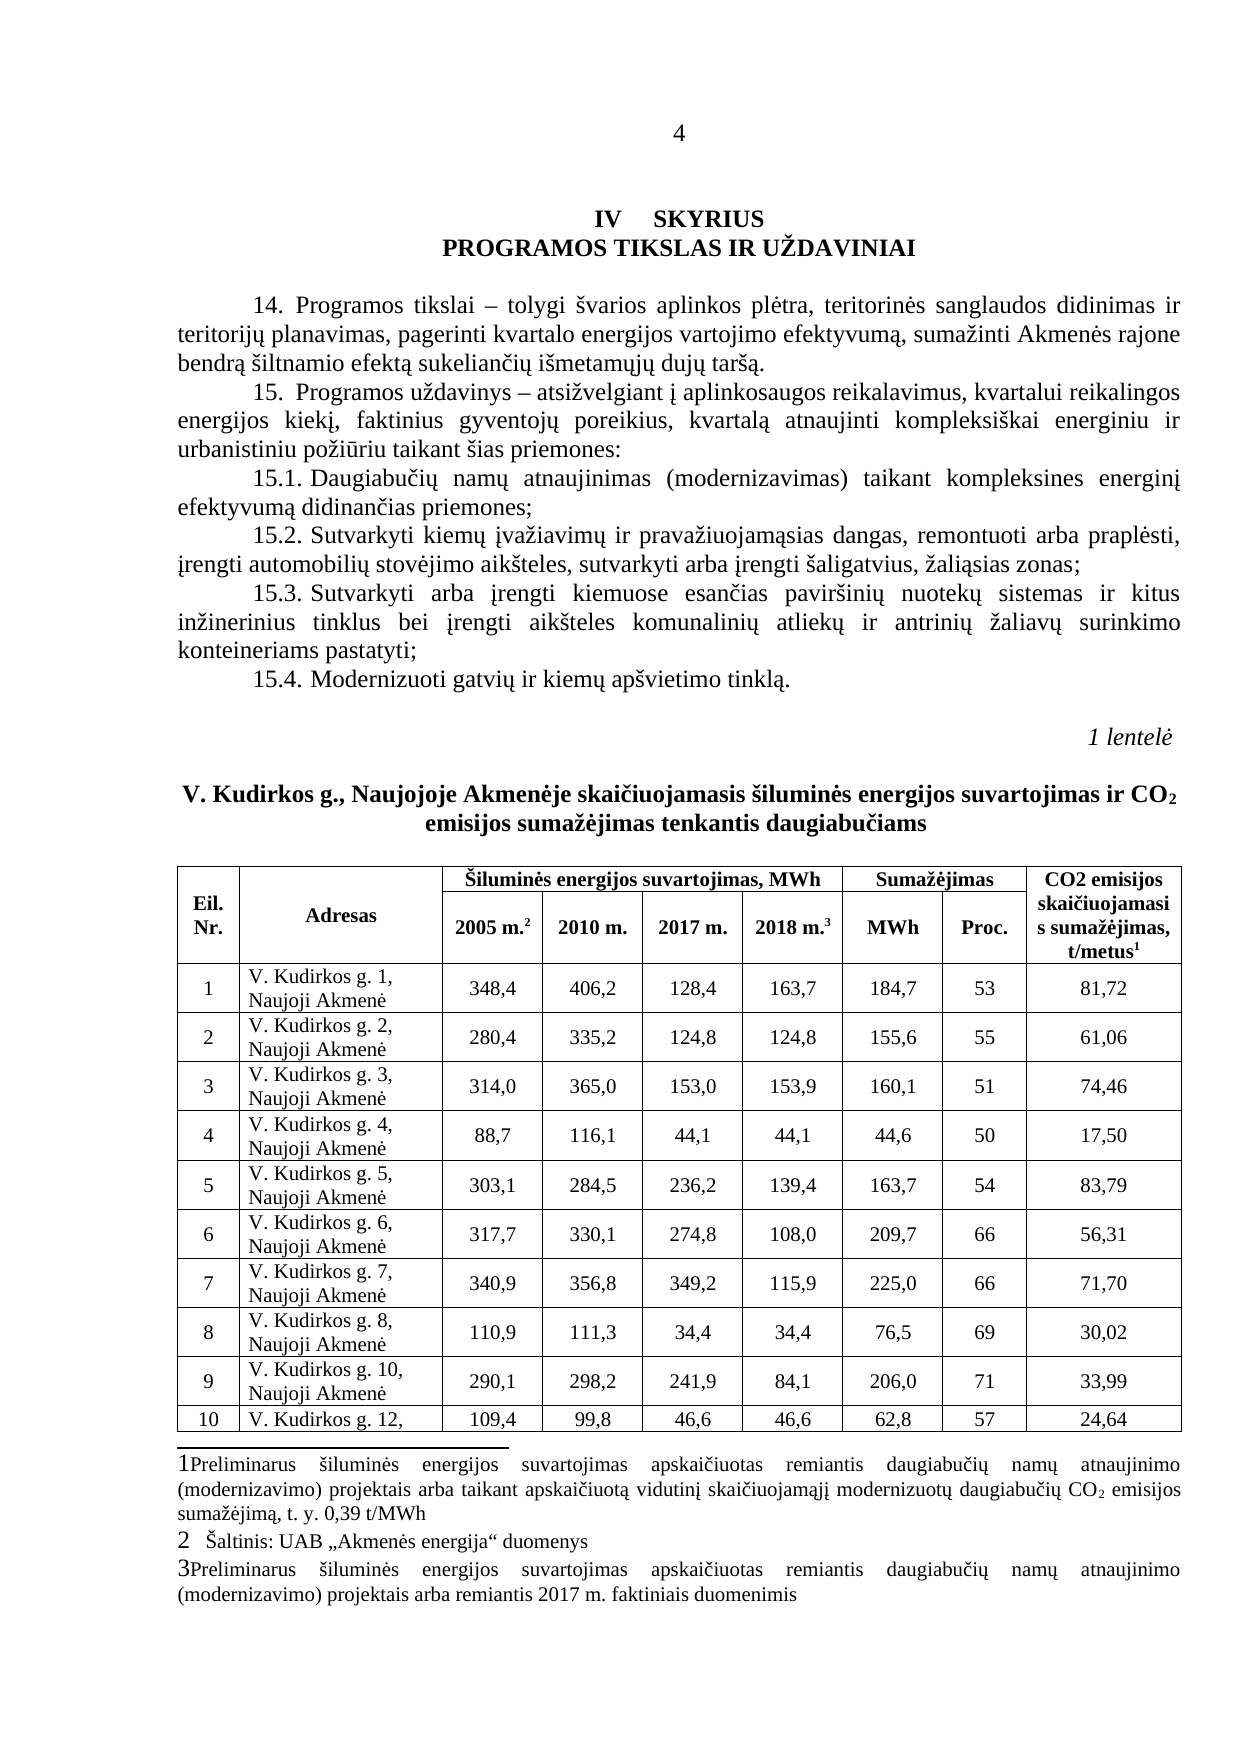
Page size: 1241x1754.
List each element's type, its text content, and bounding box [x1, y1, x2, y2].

table_cell V. Kudirkos g. 8, Naujoji Akmenė [240, 1308, 442, 1356]
table_cell 108,0 [743, 1210, 842, 1258]
table_cell V. Kudirkos g. 4, Naujoji Akmenė [240, 1111, 442, 1159]
text 1 lentelė [177, 722, 1181, 751]
table_cell 109,4 [443, 1406, 542, 1431]
table_cell 99,8 [543, 1406, 642, 1431]
table_cell 3 [178, 1062, 239, 1110]
text 15. Programos uždavinys – atsižvelgiant į aplinkosaugos reikalavimus, kvartalui reikalingos energijos kiekį, faktinius gyventojų poreikius, kvartalą atnaujinti kompleksiškai energiniu ir urbanistiniu požiūriu taikant šias priemones: [177, 377, 1181, 463]
table_cell 83,79 [1027, 1161, 1181, 1209]
table_cell 71 [943, 1357, 1026, 1405]
table_cell 8 [178, 1308, 239, 1356]
table_header Sumažėjimas [843, 867, 1026, 891]
text 14. Programos tikslai – tolygi švarios aplinkos plėtra, teritorinės sanglaudos didinimas ir teritorijų planavimas, pagerinti kvartalo energijos vartojimo efektyvumą, sumažinti Akmenės rajone bendrą šiltnamio efektą sukeliančių išmetamųjų dujų taršą. [177, 291, 1181, 377]
table_cell 33,99 [1027, 1357, 1181, 1405]
table_cell 2017 m. [643, 892, 742, 963]
table_cell 290,1 [443, 1357, 542, 1405]
table_cell 10 [178, 1406, 239, 1431]
table_cell 61,06 [1027, 1013, 1181, 1061]
text 15.2. Sutvarkyti kiemų įvažiavimų ir pravažiuojamąsias dangas, remontuoti arba praplėsti, įrengti automobilių stovėjimo aikšteles, sutvarkyti arba įrengti šaligatvius, žaliąsias zonas; [177, 521, 1181, 578]
table_cell 44,1 [743, 1111, 842, 1159]
table_cell V. Kudirkos g. 5, Naujoji Akmenė [240, 1161, 442, 1209]
table_cell 71,70 [1027, 1259, 1181, 1307]
table_cell 184,7 [843, 964, 942, 1012]
table_cell V. Kudirkos g. 7, Naujoji Akmenė [240, 1259, 442, 1307]
text 15.3. Sutvarkyti arba įrengti kiemuose esančias paviršinių nuotekų sistemas ir kitus inžinerinius tinklus bei įrengti aikšteles komunalinių atliekų ir antrinių žaliavų surinkimo konteineriams pastatyti; [177, 578, 1181, 664]
table_cell 209,7 [843, 1210, 942, 1258]
table_cell 56,31 [1027, 1210, 1181, 1258]
table_cell 76,5 [843, 1308, 942, 1356]
table_cell 30,02 [1027, 1308, 1181, 1356]
table_cell 314,0 [443, 1062, 542, 1110]
table_cell 298,2 [543, 1357, 642, 1405]
table_cell 84,1 [743, 1357, 842, 1405]
text 15.1. Daugiabučių namų atnaujinimas (modernizavimas) taikant kompleksines energinį efektyvumą didinančias priemones; [177, 463, 1181, 521]
table_cell 153,0 [643, 1062, 742, 1110]
table_cell 46,6 [643, 1406, 742, 1431]
table_cell V. Kudirkos g. 1, Naujoji Akmenė [240, 964, 442, 1012]
table_cell 74,46 [1027, 1062, 1181, 1110]
table_cell 51 [943, 1062, 1026, 1110]
table_cell 115,9 [743, 1259, 842, 1307]
table_cell 54 [943, 1161, 1026, 1209]
table_cell 303,1 [443, 1161, 542, 1209]
table_cell 55 [943, 1013, 1026, 1061]
table_header Adresas [240, 867, 442, 963]
table_cell 110,9 [443, 1308, 542, 1356]
table_cell 24,64 [1027, 1406, 1181, 1431]
table_cell V. Kudirkos g. 6, Naujoji Akmenė [240, 1210, 442, 1258]
table_cell Proc. [943, 892, 1026, 963]
table_cell 349,2 [643, 1259, 742, 1307]
text V. Kudirkos g., Naujojoje Akmenėje skaičiuojamasis šiluminės energijos suvartojimas ir CO2 emisijos sumažėjimas tenkantis daugiabučiams [177, 779, 1181, 837]
table_cell 53 [943, 964, 1026, 1012]
table_cell 160,1 [843, 1062, 942, 1110]
table_cell 163,7 [743, 964, 842, 1012]
table_cell V. Kudirkos g. 12, [240, 1406, 442, 1431]
table_cell 241,9 [643, 1357, 742, 1405]
table_cell 9 [178, 1357, 239, 1405]
table_cell 225,0 [843, 1259, 942, 1307]
table_cell 348,4 [443, 964, 542, 1012]
text IV SKYRIUS [177, 204, 1181, 233]
table_cell 46,6 [743, 1406, 842, 1431]
table_cell 2010 m. [543, 892, 642, 963]
table_cell MWh [843, 892, 942, 963]
table_cell 69 [943, 1308, 1026, 1356]
table_cell 2018 m. [743, 892, 842, 963]
table_header Eil. Nr. [178, 867, 239, 963]
table_cell 6 [178, 1210, 239, 1258]
table_cell 2 [178, 1013, 239, 1061]
text 15.4. Modernizuoti gatvių ir kiemų apšvietimo tinklą. [177, 664, 1181, 693]
table_header CO2 emisijos skaičiuojamasis sumažėjimas, t/metus [1027, 867, 1181, 963]
table_cell 88,7 [443, 1111, 542, 1159]
table_cell 66 [943, 1210, 1026, 1258]
table_cell 81,72 [1027, 964, 1181, 1012]
table_cell 139,4 [743, 1161, 842, 1209]
table_cell 34,4 [643, 1308, 742, 1356]
table_cell 335,2 [543, 1013, 642, 1061]
table_cell 284,5 [543, 1161, 642, 1209]
table_cell 66 [943, 1259, 1026, 1307]
table_cell V. Kudirkos g. 3, Naujoji Akmenė [240, 1062, 442, 1110]
table_cell 4 [178, 1111, 239, 1159]
table_cell 44,6 [843, 1111, 942, 1159]
table_cell 340,9 [443, 1259, 542, 1307]
table_cell 163,7 [843, 1161, 942, 1209]
table_cell 153,9 [743, 1062, 842, 1110]
table_header Šiluminės energijos suvartojimas, MWh [443, 867, 842, 891]
table_cell 111,3 [543, 1308, 642, 1356]
table_cell 57 [943, 1406, 1026, 1431]
table_cell 206,0 [843, 1357, 942, 1405]
table_cell 1 [178, 964, 239, 1012]
table_cell V. Kudirkos g. 10, Naujoji Akmenė [240, 1357, 442, 1405]
table_cell 155,6 [843, 1013, 942, 1061]
table_cell 34,4 [743, 1308, 842, 1356]
table_cell 7 [178, 1259, 239, 1307]
table_cell 406,2 [543, 964, 642, 1012]
table_cell 62,8 [843, 1406, 942, 1431]
table_cell 330,1 [543, 1210, 642, 1258]
table_cell 124,8 [743, 1013, 842, 1061]
table_cell 128,4 [643, 964, 742, 1012]
table_cell 124,8 [643, 1013, 742, 1061]
text PROGRAMOS TIKSLAS IR UŽDAVINIAI [177, 233, 1181, 262]
table_cell 116,1 [543, 1111, 642, 1159]
table_cell 17,50 [1027, 1111, 1181, 1159]
table_cell 317,7 [443, 1210, 542, 1258]
table_cell 280,4 [443, 1013, 542, 1061]
table_cell V. Kudirkos g. 2, Naujoji Akmenė [240, 1013, 442, 1061]
table_cell 50 [943, 1111, 1026, 1159]
table_cell 236,2 [643, 1161, 742, 1209]
table_cell 5 [178, 1161, 239, 1209]
table_cell 356,8 [543, 1259, 642, 1307]
table_cell 2005 m. [443, 892, 542, 963]
table_cell 365,0 [543, 1062, 642, 1110]
table_cell 44,1 [643, 1111, 742, 1159]
table_cell 274,8 [643, 1210, 742, 1258]
